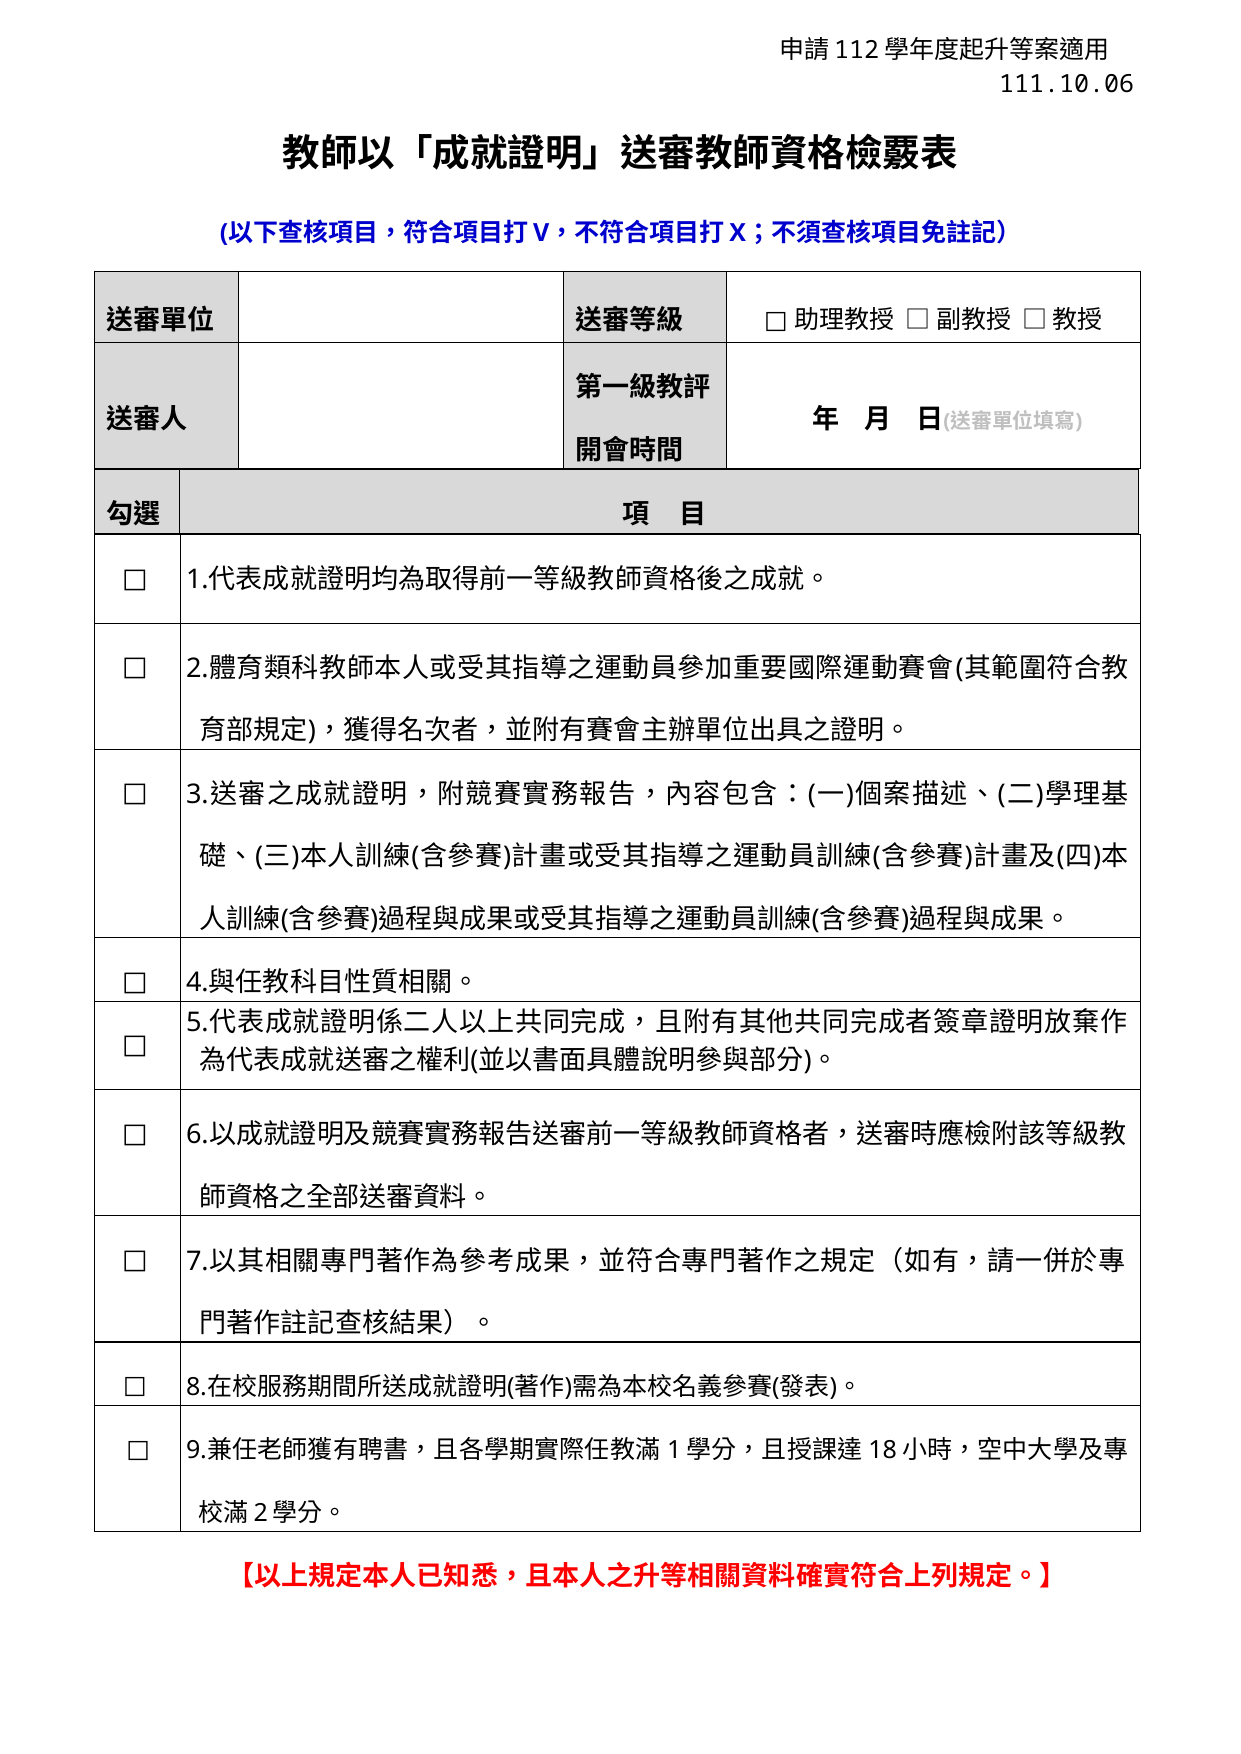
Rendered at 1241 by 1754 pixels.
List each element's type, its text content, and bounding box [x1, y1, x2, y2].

table_cell 7.以其相關專門著作為參考成果，並符合專門著作之規定（如有，請一併於專門著作註記查核結果）。 [181, 1216, 1140, 1341]
text 【以上規定本人已知悉，且本人之升等相關資料確實符合上列規定。】 [92, 1532, 1134, 1594]
table_cell 9.兼任老師獲有聘書，且各學期實際任教滿1學分，且授課達18小時，空中大學及專校滿2學分。 [181, 1406, 1140, 1531]
table_cell [239, 343, 563, 468]
table_cell 8.在校服務期間所送成就證明(著作)需為本校名義參賽(發表)。 [181, 1343, 1140, 1405]
text (以下查核項目，符合項目打V，不符合項目打X；不須查核項目免註記） [106, 189, 1134, 252]
table_cell 送審人 [95, 343, 238, 468]
table_cell □ [95, 1406, 180, 1531]
table_cell 6.以成就證明及競賽實務報告送審前一等級教師資格者，送審時應檢附該等級教師資格之全部送審資料。 [181, 1090, 1140, 1215]
table_cell 3.送審之成就證明，附競賽實務報告，內容包含：(一)個案描述、(二)學理基礎、(三)本人訓練(含參賽)計畫或受其指導之運動員訓練(含參賽)計畫及(四)本人訓練(含參賽)過程與成果或受其指導之運動員訓練(含參賽)過程與成果。 [181, 750, 1140, 937]
table_header □ [95, 535, 180, 623]
table_cell 年 月 日(送審單位填寫) [727, 343, 1140, 468]
table_cell 4.與任教科目性質相關。 [181, 938, 1140, 1001]
text 教師以「成就證明」送審教師資格檢覈表 [106, 108, 1134, 171]
table_header [239, 272, 563, 342]
table_cell □ [95, 624, 180, 749]
table_cell □ [95, 1002, 180, 1089]
table_header 送審等級 [564, 272, 726, 342]
table_header 項 目 [180, 470, 1138, 533]
table_cell 第一級教評 開會時間 [564, 343, 726, 468]
table_header 1.代表成就證明均為取得前一等級教師資格後之成就。 [181, 535, 1140, 623]
table_header 送審單位 [95, 272, 238, 342]
table_header 勾選 [95, 470, 179, 533]
table_cell □ [95, 1216, 180, 1341]
table_cell 5.代表成就證明係二人以上共同完成，且附有其他共同完成者簽章證明放棄作為代表成就送審之權利(並以書面具體說明參與部分)。 [181, 1002, 1140, 1089]
table_cell □ [95, 750, 180, 937]
table_cell □ [95, 938, 180, 1001]
table_cell □ [95, 1090, 180, 1215]
table_cell 2.體育類科教師本人或受其指導之運動員參加重要國際運動賽會(其範圍符合教育部規定)，獲得名次者，並附有賽會主辦單位出具之證明。 [181, 624, 1140, 749]
table_header □ 助理教授 □ 副教授 □ 教授 [727, 272, 1140, 342]
table_cell □ [95, 1343, 180, 1405]
